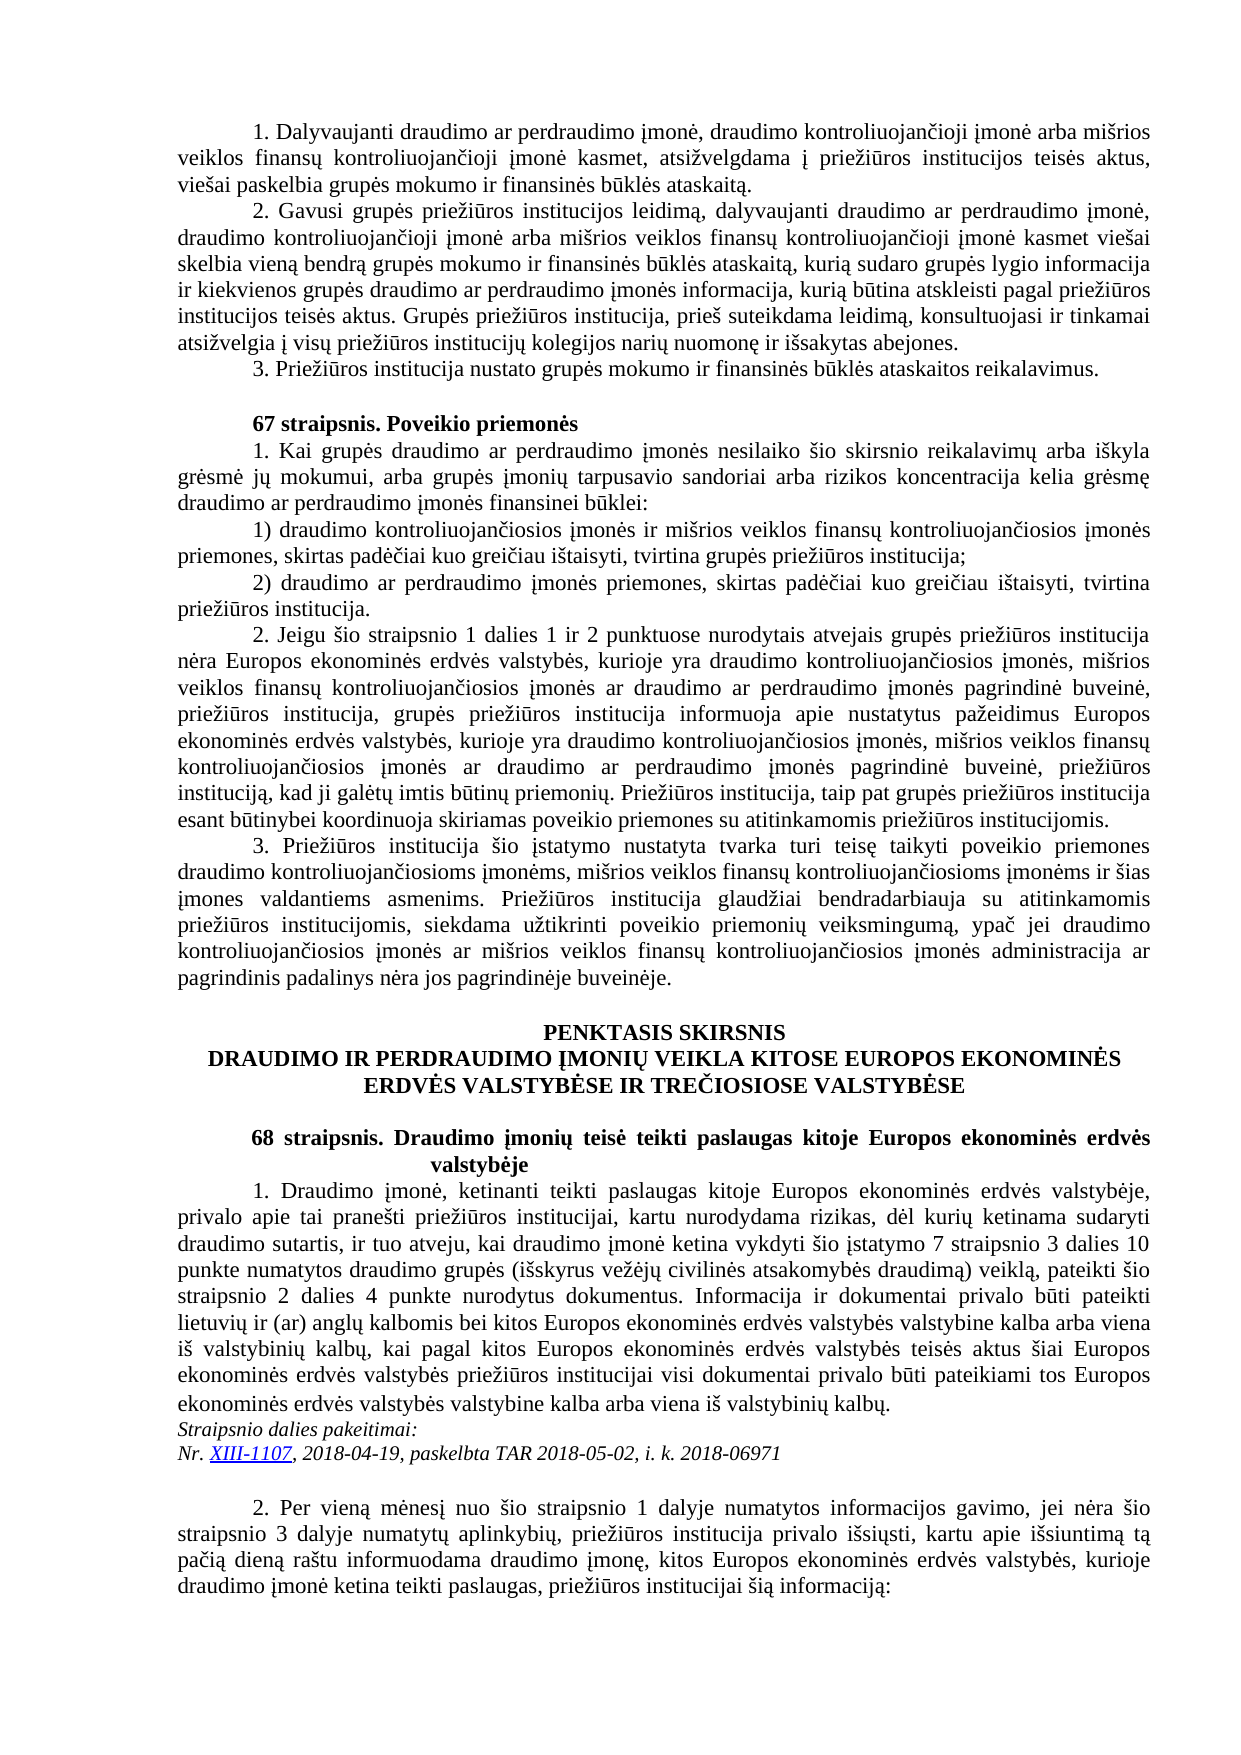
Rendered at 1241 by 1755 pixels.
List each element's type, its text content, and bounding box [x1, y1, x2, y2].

text 2. Jeigu šio straipsnio 1 dalies 1 ir 2 punktuose nurodytais atvejais grupės priežiūros institucija nėra Europos ekonominės erdvės valstybės, kurioje yra draudimo kontroliuojančiosios įmonės, mišrios veiklos finansų kontroliuojančiosios įmonės ar draudimo ar perdraudimo įmonės pagrindinė buveinė, priežiūros institucija, grupės priežiūros institucija informuoja apie nustatytus pažeidimus Europos ekonominės erdvės valstybės, kurioje yra draudimo kontroliuojančiosios įmonės, mišrios veiklos finansų kontroliuojančiosios įmonės ar draudimo ar perdraudimo įmonės pagrindinė buveinė, priežiūros instituciją, kad ji galėtų imtis būtinų priemonių. Priežiūros institucija, taip pat grupės priežiūros institucija esant būtinybei koordinuoja skiriamas poveikio priemones su atitinkamomis priežiūros institucijomis. [177, 621, 1152, 832]
text 3. Priežiūros institucija šio įstatymo nustatyta tvarka turi teisę taikyti poveikio priemones draudimo kontroliuojančiosioms įmonėms, mišrios veiklos finansų kontroliuojančiosioms įmonėms ir šias įmones valdantiems asmenims. Priežiūros institucija glaudžiai bendradarbiauja su atitinkamomis priežiūros institucijomis, siekdama užtikrinti poveikio priemonių veiksmingumą, ypač jei draudimo kontroliuojančiosios įmonės ar mišrios veiklos finansų kontroliuojančiosios įmonės administracija ar pagrindinis padalinys nėra jos pagrindinėje buveinėje. [177, 832, 1152, 990]
text Nr. XIII-1107, 2018-04-19, paskelbta TAR 2018-05-02, i. k. 2018-06971 [177, 1441, 1152, 1465]
text Straipsnio dalies pakeitimai: [177, 1417, 1152, 1441]
text 3. Priežiūros institucija nustato grupės mokumo ir finansinės būklės ataskaitos reikalavimus. [177, 355, 1152, 382]
text 1. Kai grupės draudimo ar perdraudimo įmonės nesilaiko šio skirsnio reikalavimų arba iškyla grėsmė jų mokumui, arba grupės įmonių tarpusavio sandoriai arba rizikos koncentracija kelia grėsmę draudimo ar perdraudimo įmonės finansinei būklei: [177, 437, 1152, 516]
text 2. Gavusi grupės priežiūros institucijos leidimą, dalyvaujanti draudimo ar perdraudimo įmonė, draudimo kontroliuojančioji įmonė arba mišrios veiklos finansų kontroliuojančioji įmonė kasmet viešai skelbia vieną bendrą grupės mokumo ir finansinės būklės ataskaitą, kurią sudaro grupės lygio informacija ir kiekvienos grupės draudimo ar perdraudimo įmonės informacija, kurią būtina atskleisti pagal priežiūros institucijos teisės aktus. Grupės priežiūros institucija, prieš suteikdama leidimą, konsultuojasi ir tinkamai atsižvelgia į visų priežiūros institucijų kolegijos narių nuomonę ir išsakytas abejones. [177, 197, 1152, 355]
text 67 straipsnis. Poveikio priemonės [177, 410, 1152, 437]
text 1. Draudimo įmonė, ketinanti teikti paslaugas kitoje Europos ekonominės erdvės valstybėje, privalo apie tai pranešti priežiūros institucijai, kartu nurodydama rizikas, dėl kurių ketinama sudaryti draudimo sutartis, ir tuo atveju, kai draudimo įmonė ketina vykdyti šio įstatymo 7 straipsnio 3 dalies 10 punkte numatytos draudimo grupės (išskyrus vežėjų civilinės atsakomybės draudimą) veiklą, pateikti šio straipsnio 2 dalies 4 punkte nurodytus dokumentus. Informacija ir dokumentai privalo būti pateikti lietuvių ir (ar) anglų kalbomis bei kitos Europos ekonominės erdvės valstybės valstybine kalba arba viena iš valstybinių kalbų, kai pagal kitos Europos ekonominės erdvės valstybės teisės aktus šiai Europos ekonominės erdvės valstybės priežiūros institucijai visi dokumentai privalo būti pateikiami tos Europos ekonominės erdvės valstybės valstybine kalba arba viena iš valstybinių kalbų. [177, 1177, 1152, 1417]
text 2. Per vieną mėnesį nuo šio straipsnio 1 dalyje numatytos informacijos gavimo, jei nėra šio straipsnio 3 dalyje numatytų aplinkybių, priežiūros institucija privalo išsiųsti, kartu apie išsiuntimą tą pačią dieną raštu informuodama draudimo įmonę, kitos Europos ekonominės erdvės valstybės, kurioje draudimo įmonė ketina teikti paslaugas, priežiūros institucijai šią informaciją: [177, 1493, 1152, 1599]
text PENKTASIS SKIRSNIS [177, 1019, 1152, 1045]
text 1. Dalyvaujanti draudimo ar perdraudimo įmonė, draudimo kontroliuojančioji įmonė arba mišrios veiklos finansų kontroliuojančioji įmonė kasmet, atsižvelgdama į priežiūros institucijos teisės aktus, viešai paskelbia grupės mokumo ir finansinės būklės ataskaitą. [177, 118, 1152, 197]
text 68 straipsnis. Draudimo įmonių teisė teikti paslaugas kitoje Europos ekonominės erdvės valstybėje [251, 1124, 1152, 1177]
text 2) draudimo ar perdraudimo įmonės priemones, skirtas padėčiai kuo greičiau ištaisyti, tvirtina priežiūros institucija. [177, 568, 1152, 621]
text DRAUDIMO IR PERDRAUDIMO ĮMONIŲ VEIKLA kitose EUROPOS Ekonominės erdvės VALSTYBĖSE IR TREČIOSIOSE VALSTYBĖSE [177, 1045, 1152, 1098]
text 1) draudimo kontroliuojančiosios įmonės ir mišrios veiklos finansų kontroliuojančiosios įmonės priemones, skirtas padėčiai kuo greičiau ištaisyti, tvirtina grupės priežiūros institucija; [177, 516, 1152, 568]
